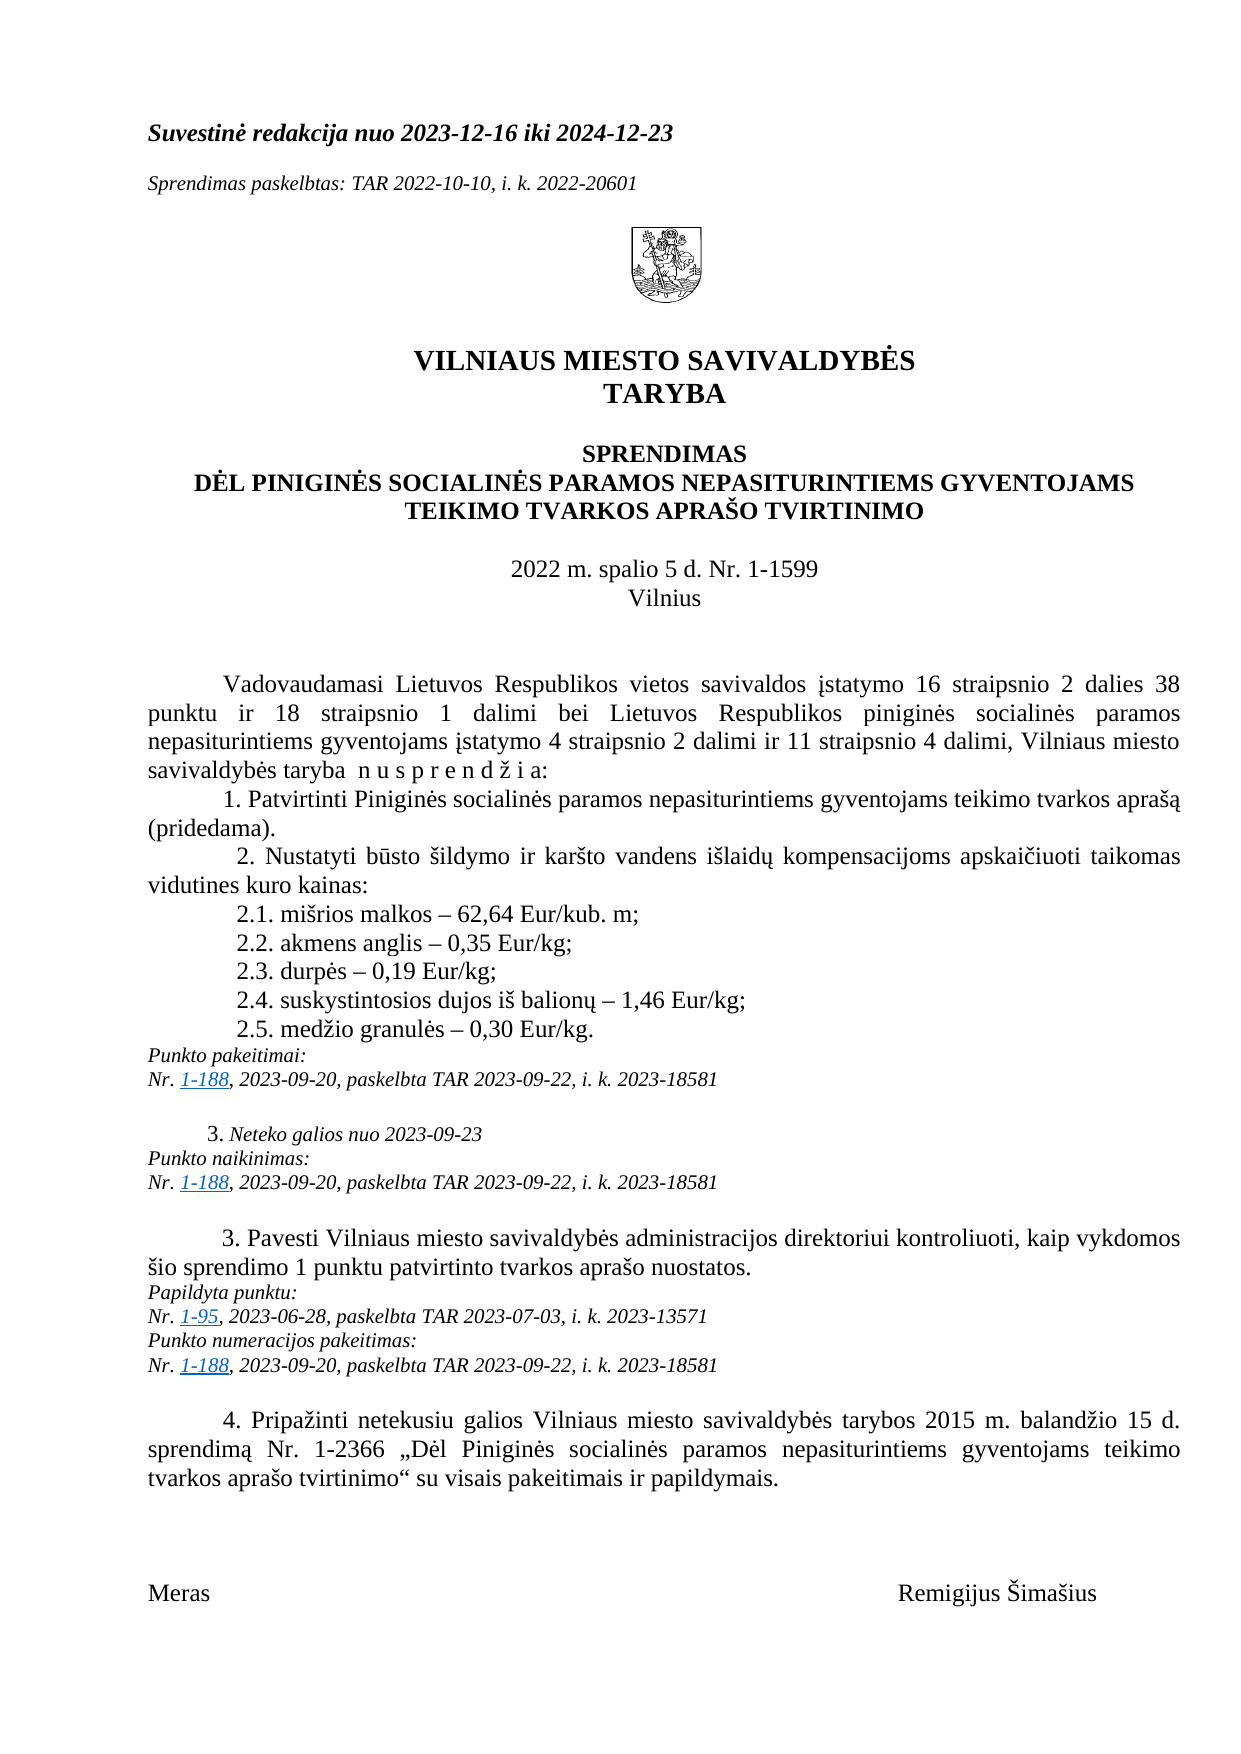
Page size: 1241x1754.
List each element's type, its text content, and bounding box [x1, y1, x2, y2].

text Meras Remigijus Šimašius [148, 1578, 1181, 1607]
text 1. Patvirtinti Piniginės socialinės paramos nepasiturintiems gyventojams teikimo tvarkos aprašą (pridedama). [148, 784, 1181, 841]
text 2.5. medžio granulės – 0,30 Eur/kg. [148, 1014, 1181, 1043]
text Suvestinė redakcija nuo 2023-12-16 iki 2024-12-23 [148, 118, 1181, 147]
text 2.3. durpės – 0,19 Eur/kg; [148, 956, 1181, 985]
text TARYBA [148, 377, 1181, 410]
text Nr. 1-188, 2023-09-20, paskelbta TAR 2023-09-22, i. k. 2023-18581 [148, 1170, 1181, 1194]
text Vadovaudamasi Lietuvos Respublikos vietos savivaldos įstatymo 16 straipsnio 2 dalies 38 punktu ir 18 straipsnio 1 dalimi bei Lietuvos Respublikos piniginės socialinės paramos nepasiturintiems gyventojams įstatymo 4 straipsnio 2 dalimi ir 11 straipsnio 4 dalimi, Vilniaus miesto savivaldybės taryba n u s p r e n d ž i a: [148, 669, 1181, 784]
text Punkto pakeitimai: [148, 1043, 1181, 1067]
text 2.1. mišrios malkos – 62,64 Eur/kub. m; [148, 899, 1181, 928]
text 2. Nustatyti būsto šildymo ir karšto vandens išlaidų kompensacijoms apskaičiuoti taikomas vidutines kuro kainas: [148, 841, 1181, 899]
text Papildyta punktu: [148, 1280, 1181, 1304]
text Sprendimas paskelbtas: TAR 2022-10-10, i. k. 2022-20601 [148, 171, 1181, 195]
text Nr. 1-188, 2023-09-20, paskelbta TAR 2023-09-22, i. k. 2023-18581 [148, 1067, 1181, 1091]
text SPRENDIMAS [148, 439, 1181, 468]
text 4. Pripažinti netekusiu galios Vilniaus miesto savivaldybės tarybos 2015 m. balandžio 15 d. sprendimą Nr. 1-2366 „Dėl Piniginės socialinės paramos nepasiturintiems gyventojams teikimo tvarkos aprašo tvirtinimo“ su visais pakeitimais ir papildymais. [148, 1405, 1181, 1492]
text 2.4. suskystintosios dujos iš balionų – 1,46 Eur/kg; [148, 985, 1181, 1014]
text 2.2. akmens anglis – 0,35 Eur/kg; [148, 928, 1181, 956]
text 3. Neteko galios nuo 2023-09-23 [148, 1119, 1181, 1146]
text Punkto naikinimas: [148, 1146, 1181, 1170]
text Vilnius [148, 583, 1181, 611]
text 2022 m. spalio 5 d. Nr. 1-1599 [148, 554, 1181, 583]
text Nr. 1-188, 2023-09-20, paskelbta TAR 2023-09-22, i. k. 2023-18581 [148, 1352, 1181, 1377]
text 3. Pavesti Vilniaus miesto savivaldybės administracijos direktoriui kontroliuoti, kaip vykdomos šio sprendimo 1 punktu patvirtinto tvarkos aprašo nuostatos. [148, 1223, 1181, 1280]
text DĖL PINIGINĖS SOCIALINĖS PARAMOS NEPASITURINTIEMS GYVENTOJAMS TEIKIMO TVARKOS APRAŠO TVIRTINIMO [148, 468, 1181, 525]
text Nr. 1-95, 2023-06-28, paskelbta TAR 2023-07-03, i. k. 2023-13571 [148, 1304, 1181, 1328]
text VILNIAUS MIESTO SAVIVALDYBĖS [148, 343, 1181, 377]
text Punkto numeracijos pakeitimas: [148, 1328, 1181, 1352]
